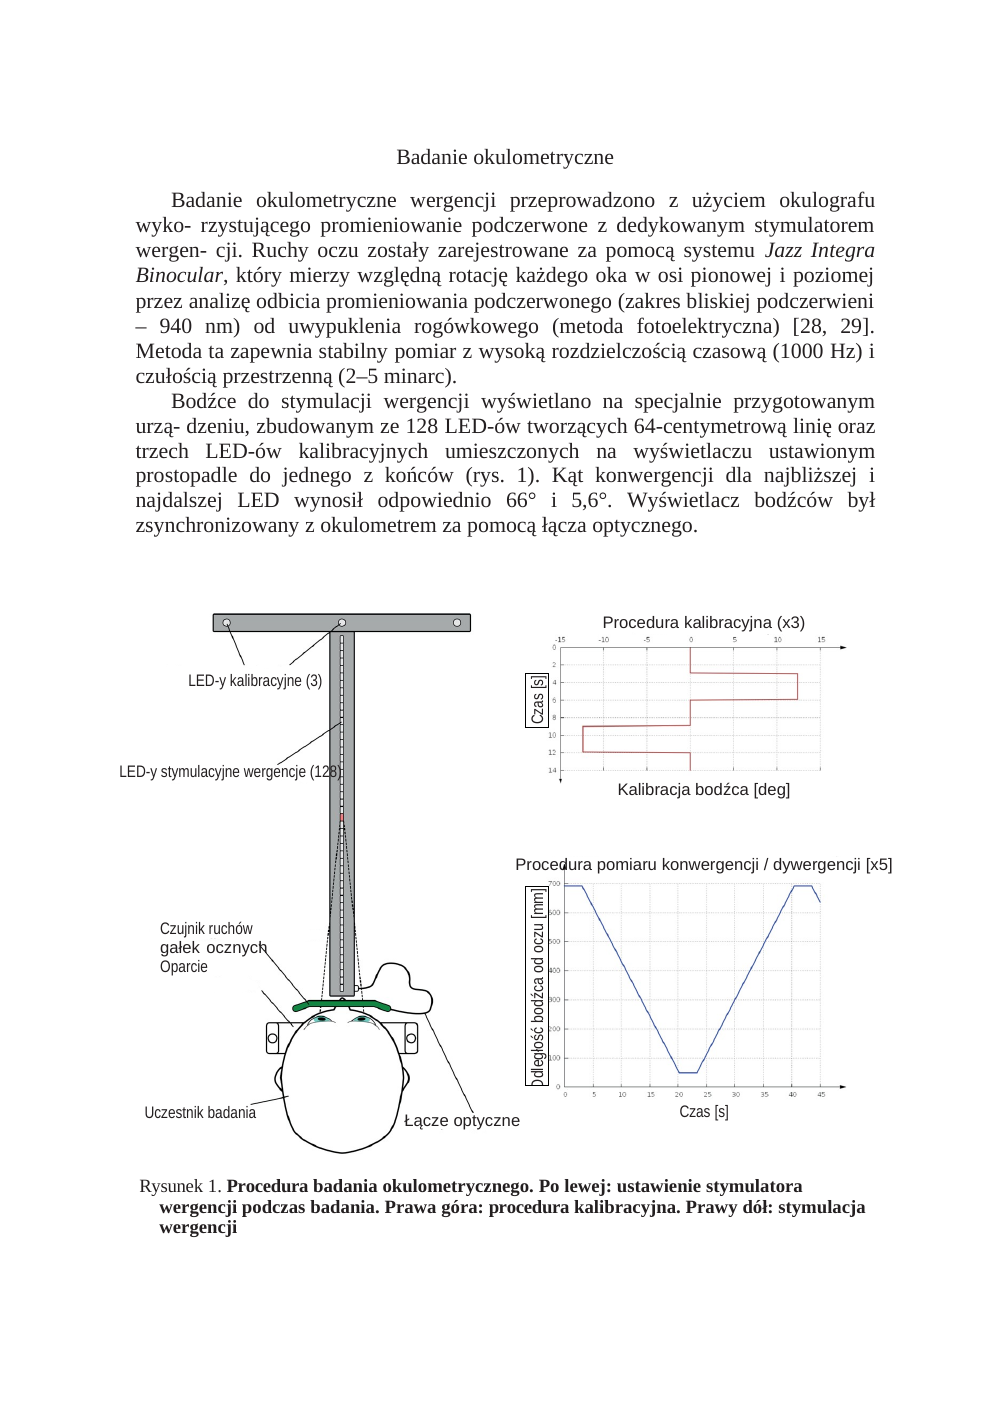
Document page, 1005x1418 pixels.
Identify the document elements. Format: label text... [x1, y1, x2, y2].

text Odległość bodźca od oczu [mm] [527, 888, 548, 1085]
text Bodźce do stymulacji wergencji wyświetlano na specjalnie przygotowanym urzą- dzeniu, zbudowanym ze 128 LED-ów tworzących 64-centymetrową linię oraz trzech LED-ów kalibracyjnych umieszczonych na wyświetlaczu ustawionym prostopadle do jednego z końców (rys. 1). Kąt konwergencji dla najbliższej i najdalszej LED wynosił odpowiednio 66° i 5,6°. Wyświetlacz bodźców był zsynchronizowany z okulometrem za pomocą łącza optycznego. [135, 388, 876, 537]
text Badanie okulometryczne wergencji przeprowadzono z użyciem okulografu wyko- rzystującego promieniowanie podczerwone z dedykowanym stymulatorem wergen- cji. Ruchy oczu zostały zarejestrowane za pomocą systemu Jazz Integra Binocular, który mierzy względną rotację każdego oka w osi pionowej i poziomej przez analizę odbicia promieniowania podczerwonego (zakres bliskiej podczerwieni – 940 nm) od uwypuklenia rogówkowego (metoda fotoelektryczna) [28, 29]. Metoda ta zapewnia stabilny pomiar z wysoką rozdzielczością czasową (1000 Hz) i czułością przestrzenną (2–5 minarc). [135, 187, 875, 388]
text Czas [s] [527, 675, 548, 725]
picture [138, 613, 847, 1154]
text Rysunek 1. Procedura badania okulometrycznego. Po lewej: ustawienie stymulatora wergencji podczas badania. Prawa góra: procedura kalibracyjna. Prawy dół: stymulacja wergencji [139, 1176, 872, 1238]
text Badanie okulometryczne [396, 144, 985, 169]
